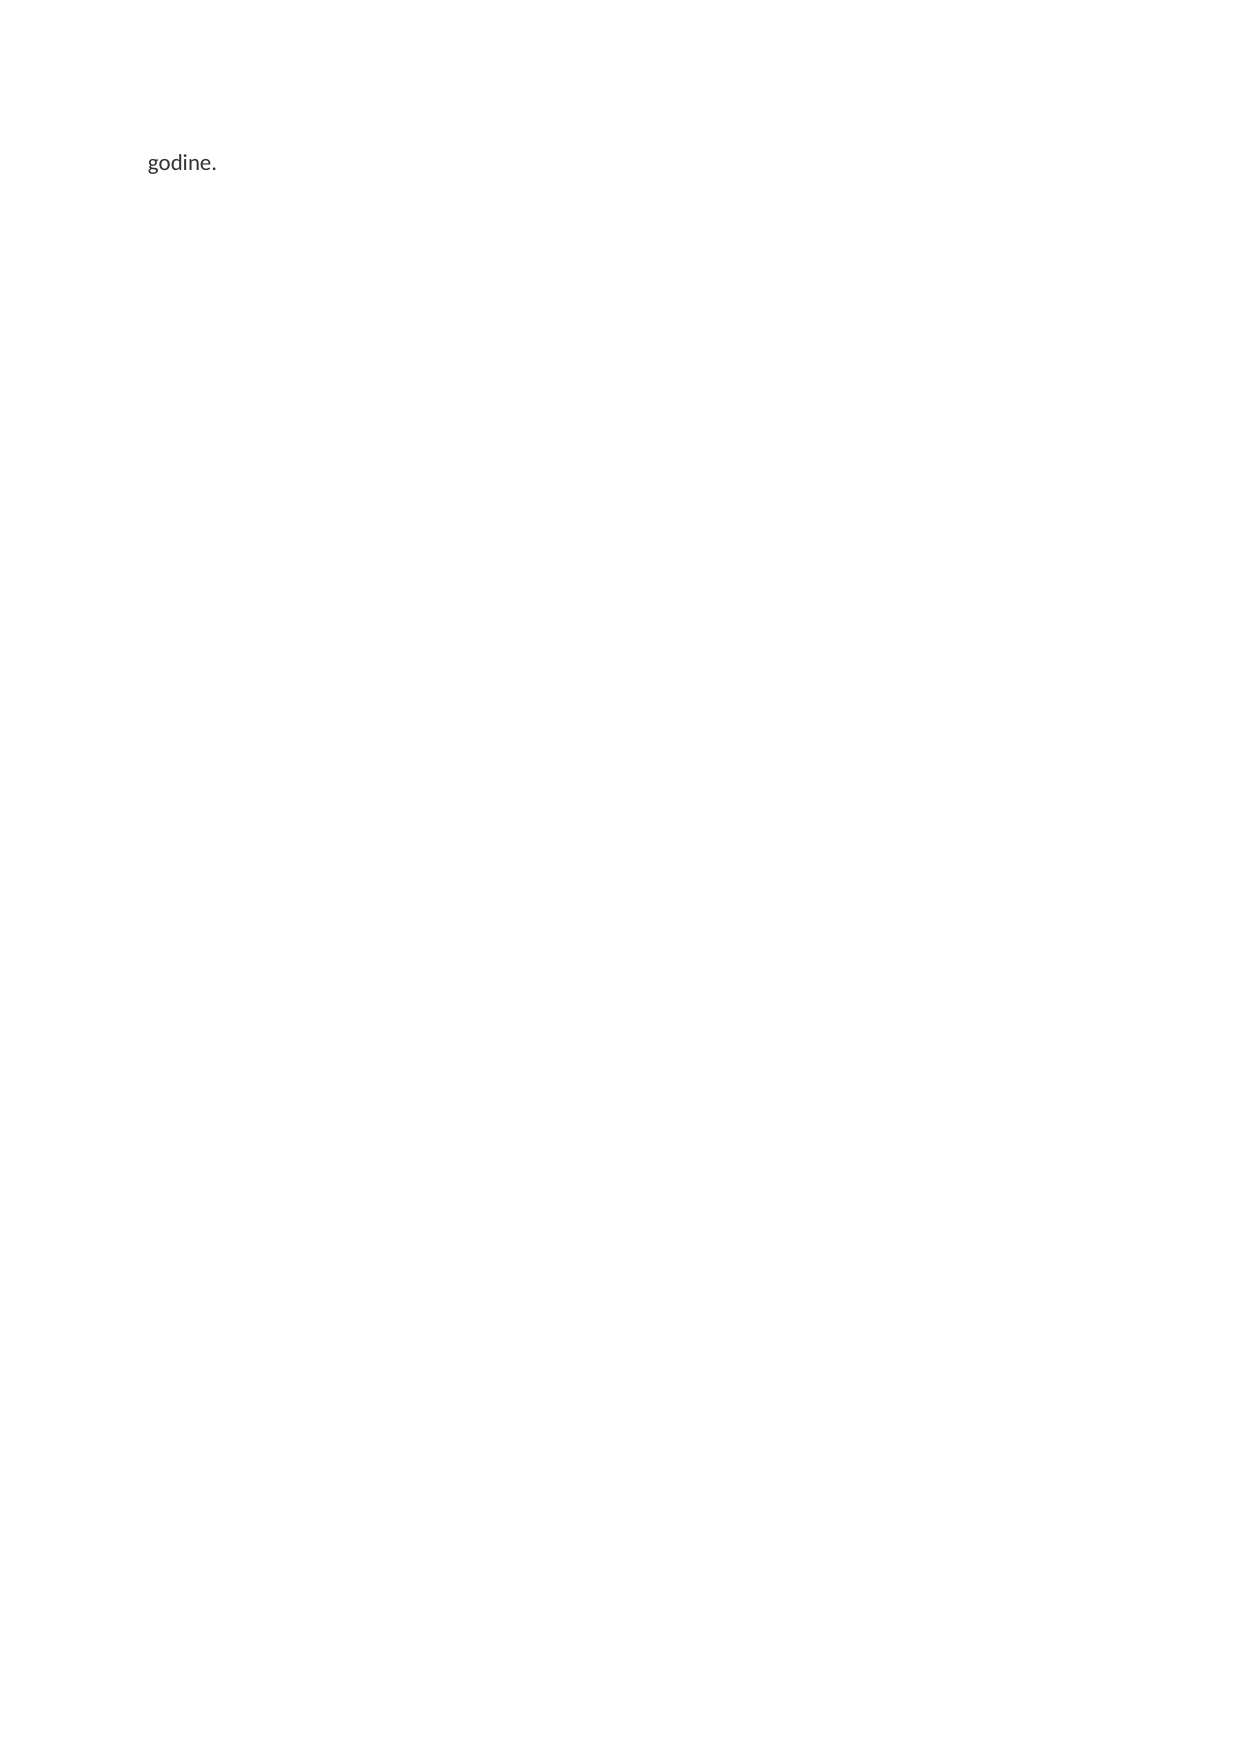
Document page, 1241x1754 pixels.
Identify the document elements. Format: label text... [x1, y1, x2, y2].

text godine. [148, 148, 1093, 232]
